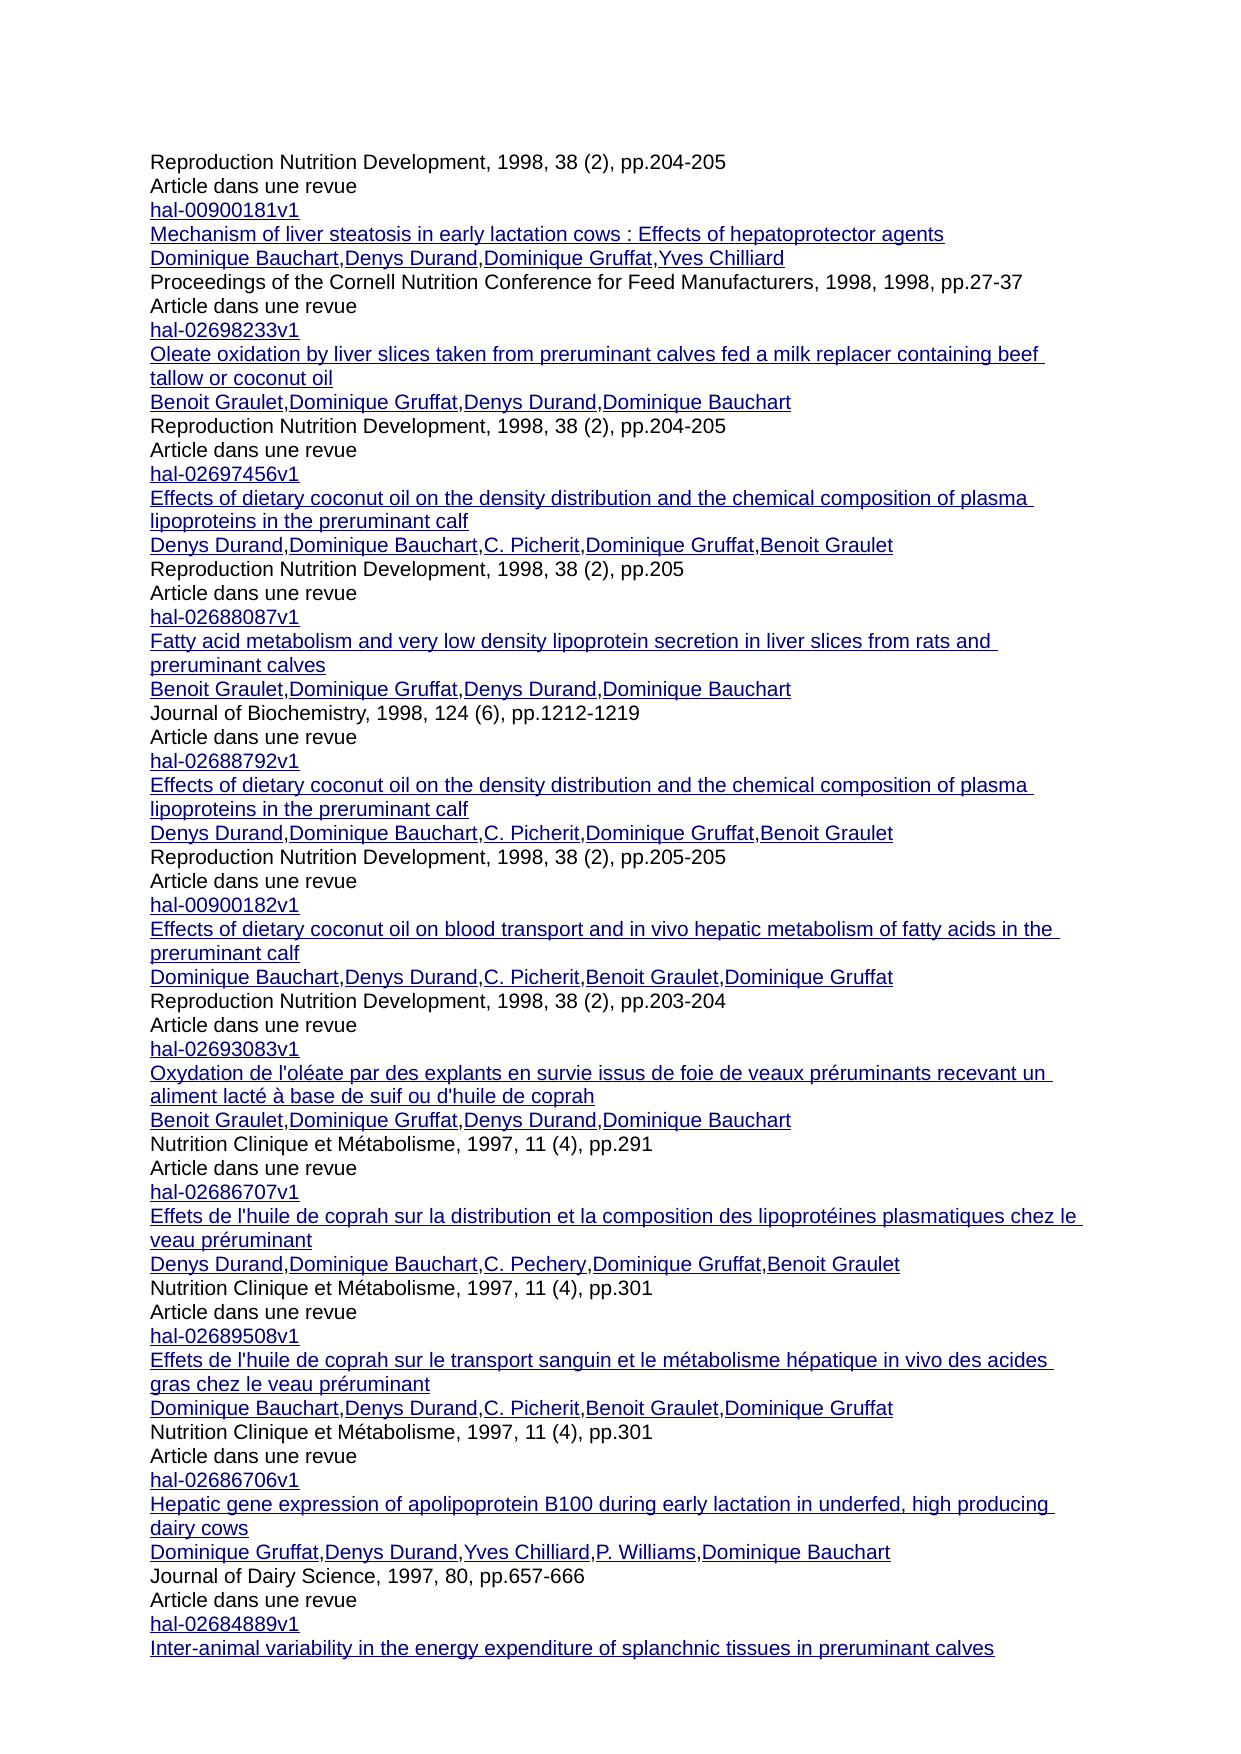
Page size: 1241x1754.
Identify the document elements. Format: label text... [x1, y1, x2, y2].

table_cell Mechanism of liver steatosis in early lactation cows : Effects of hepatoprotector agents Dominique Bauchart,Denys Durand,Dominique Gruffat,Yves Chilliard Proceedings of the Cornell Nutrition Conference for Feed Manufacturers, 1998, 1998, pp.27-37 Article dans une revue hal-02698233v1 [150, 222, 1090, 342]
table_cell Effects of dietary coconut oil on blood transport and in vivo hepatic metabolism of fatty acids in the preruminant calf Dominique Bauchart,Denys Durand,C. Picherit,Benoit Graulet,Dominique Gruffat Reproduction Nutrition Development, 1998, 38 (2), pp.203-204 Article dans une revue hal-02693083v1 [150, 917, 1090, 1060]
table_cell Hepatic gene expression of apolipoprotein B100 during early lactation in underfed, high producing dairy cows Dominique Gruffat,Denys Durand,Yves Chilliard,P. Williams,Dominique Bauchart Journal of Dairy Science, 1997, 80, pp.657-666 Article dans une revue hal-02684889v1 [150, 1492, 1090, 1635]
table_cell Inter-animal variability in the energy expenditure of splanchnic tissues in preruminant calves [150, 1635, 1090, 1659]
table_cell Effects of dietary coconut oil on the density distribution and the chemical composition of plasma lipoproteins in the preruminant calf Denys Durand,Dominique Bauchart,C. Picherit,Dominique Gruffat,Benoit Graulet Reproduction Nutrition Development, 1998, 38 (2), pp.205-205 Article dans une revue hal-00900182v1 [150, 773, 1090, 917]
table_cell Effets de l'huile de coprah sur le transport sanguin et le métabolisme hépatique in vivo des acides gras chez le veau préruminant Dominique Bauchart,Denys Durand,C. Picherit,Benoit Graulet,Dominique Gruffat Nutrition Clinique et Métabolisme, 1997, 11 (4), pp.301 Article dans une revue hal-02686706v1 [150, 1348, 1090, 1492]
table_cell Reproduction Nutrition Development, 1998, 38 (2), pp.204-205 Article dans une revue hal-00900181v1 [150, 150, 1090, 222]
table_cell Oleate oxidation by liver slices taken from preruminant calves fed a milk replacer containing beef tallow or coconut oil Benoit Graulet,Dominique Gruffat,Denys Durand,Dominique Bauchart Reproduction Nutrition Development, 1998, 38 (2), pp.204-205 Article dans une revue hal-02697456v1 [150, 342, 1090, 485]
table_cell Effets de l'huile de coprah sur la distribution et la composition des lipoprotéines plasmatiques chez le veau préruminant Denys Durand,Dominique Bauchart,C. Pechery,Dominique Gruffat,Benoit Graulet Nutrition Clinique et Métabolisme, 1997, 11 (4), pp.301 Article dans une revue hal-02689508v1 [150, 1204, 1090, 1348]
table_cell Oxydation de l'oléate par des explants en survie issus de foie de veaux préruminants recevant un aliment lacté à base de suif ou d'huile de coprah Benoit Graulet,Dominique Gruffat,Denys Durand,Dominique Bauchart Nutrition Clinique et Métabolisme, 1997, 11 (4), pp.291 Article dans une revue hal-02686707v1 [150, 1060, 1090, 1204]
table_cell Fatty acid metabolism and very low density lipoprotein secretion in liver slices from rats and preruminant calves Benoit Graulet,Dominique Gruffat,Denys Durand,Dominique Bauchart Journal of Biochemistry, 1998, 124 (6), pp.1212-1219 Article dans une revue hal-02688792v1 [150, 629, 1090, 773]
table_cell Effects of dietary coconut oil on the density distribution and the chemical composition of plasma lipoproteins in the preruminant calf Denys Durand,Dominique Bauchart,C. Picherit,Dominique Gruffat,Benoit Graulet Reproduction Nutrition Development, 1998, 38 (2), pp.205 Article dans une revue hal-02688087v1 [150, 485, 1090, 629]
